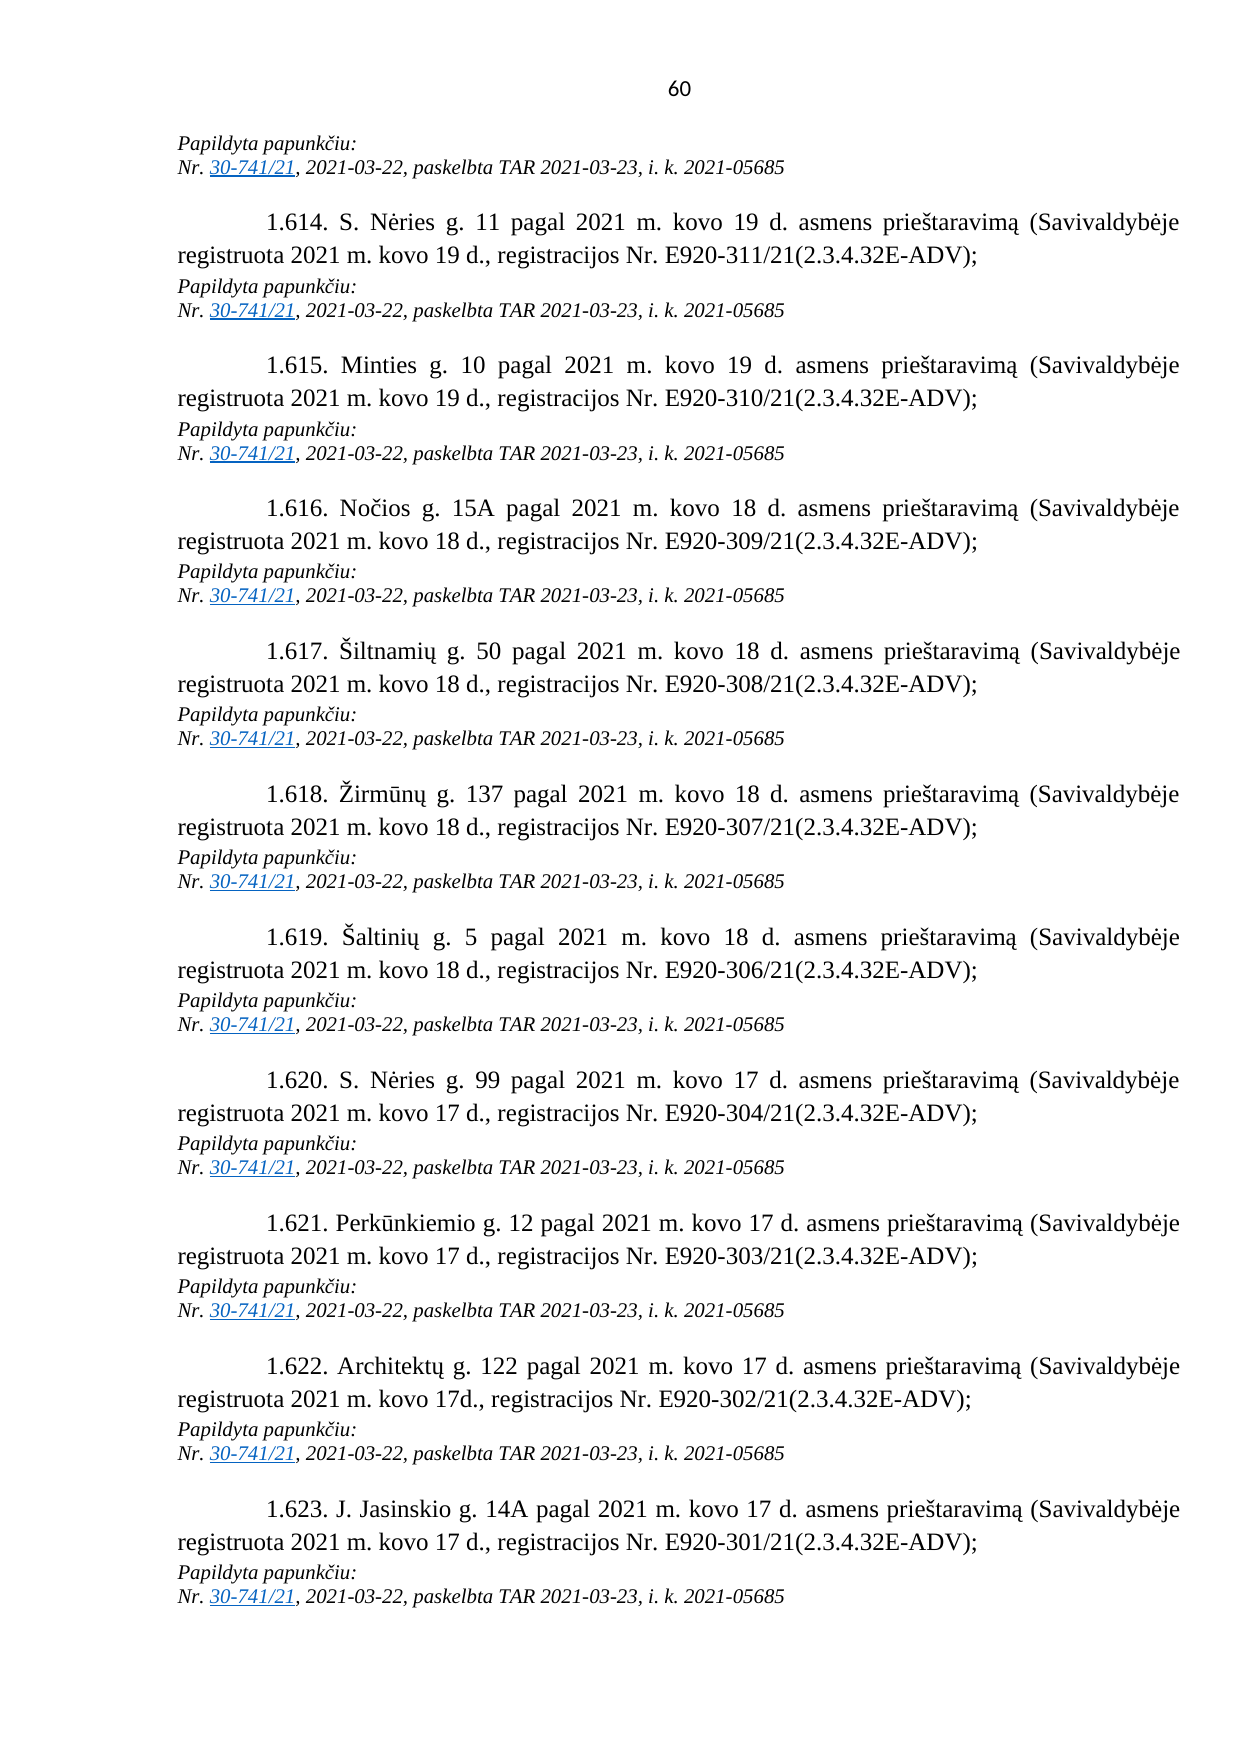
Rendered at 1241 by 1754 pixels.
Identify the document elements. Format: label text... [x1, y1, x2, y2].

text Papildyta papunkčiu: [177, 131, 1181, 155]
text 1.619. Šaltinių g. 5 pagal 2021 m. kovo 18 d. asmens prieštaravimą (Savivaldybėje registruota 2021 m. kovo 18 d., registracijos Nr. E920-306/21(2.3.4.32E-ADV); [177, 922, 1181, 984]
text Nr. 30-741/21, 2021-03-22, paskelbta TAR 2021-03-23, i. k. 2021-05685 [177, 869, 1181, 893]
text 1.614. S. Nėries g. 11 pagal 2021 m. kovo 19 d. asmens prieštaravimą (Savivaldybėje registruota 2021 m. kovo 19 d., registracijos Nr. E920-311/21(2.3.4.32E-ADV); [177, 207, 1181, 269]
text Papildyta papunkčiu: [177, 1417, 1181, 1441]
text Nr. 30-741/21, 2021-03-22, paskelbta TAR 2021-03-23, i. k. 2021-05685 [177, 583, 1181, 607]
text Nr. 30-741/21, 2021-03-22, paskelbta TAR 2021-03-23, i. k. 2021-05685 [177, 1584, 1181, 1608]
text Nr. 30-741/21, 2021-03-22, paskelbta TAR 2021-03-23, i. k. 2021-05685 [177, 1155, 1181, 1179]
text Papildyta papunkčiu: [177, 273, 1181, 298]
text Nr. 30-741/21, 2021-03-22, paskelbta TAR 2021-03-23, i. k. 2021-05685 [177, 726, 1181, 750]
text 1.618. Žirmūnų g. 137 pagal 2021 m. kovo 18 d. asmens prieštaravimą (Savivaldybėje registruota 2021 m. kovo 18 d., registracijos Nr. E920-307/21(2.3.4.32E-ADV); [177, 779, 1181, 841]
text Papildyta papunkčiu: [177, 702, 1181, 726]
text Papildyta papunkčiu: [177, 988, 1181, 1012]
text Nr. 30-741/21, 2021-03-22, paskelbta TAR 2021-03-23, i. k. 2021-05685 [177, 298, 1181, 322]
text Nr. 30-741/21, 2021-03-22, paskelbta TAR 2021-03-23, i. k. 2021-05685 [177, 441, 1181, 464]
text Papildyta papunkčiu: [177, 1560, 1181, 1584]
text 1.620. S. Nėries g. 99 pagal 2021 m. kovo 17 d. asmens prieštaravimą (Savivaldybėje registruota 2021 m. kovo 17 d., registracijos Nr. E920-304/21(2.3.4.32E-ADV); [177, 1065, 1181, 1127]
text Nr. 30-741/21, 2021-03-22, paskelbta TAR 2021-03-23, i. k. 2021-05685 [177, 1012, 1181, 1036]
text 1.617. Šiltnamių g. 50 pagal 2021 m. kovo 18 d. asmens prieštaravimą (Savivaldybėje registruota 2021 m. kovo 18 d., registracijos Nr. E920-308/21(2.3.4.32E-ADV); [177, 636, 1181, 698]
text Nr. 30-741/21, 2021-03-22, paskelbta TAR 2021-03-23, i. k. 2021-05685 [177, 1298, 1181, 1322]
text Papildyta papunkčiu: [177, 845, 1181, 869]
text Papildyta papunkčiu: [177, 1274, 1181, 1298]
text Nr. 30-741/21, 2021-03-22, paskelbta TAR 2021-03-23, i. k. 2021-05685 [177, 1441, 1181, 1465]
text Nr. 30-741/21, 2021-03-22, paskelbta TAR 2021-03-23, i. k. 2021-05685 [177, 155, 1181, 179]
text Papildyta papunkčiu: [177, 559, 1181, 583]
text 1.616. Nočios g. 15A pagal 2021 m. kovo 18 d. asmens prieštaravimą (Savivaldybėje registruota 2021 m. kovo 18 d., registracijos Nr. E920-309/21(2.3.4.32E-ADV); [177, 493, 1181, 555]
text 1.621. Perkūnkiemio g. 12 pagal 2021 m. kovo 17 d. asmens prieštaravimą (Savivaldybėje registruota 2021 m. kovo 17 d., registracijos Nr. E920-303/21(2.3.4.32E-ADV); [177, 1208, 1181, 1270]
text 1.622. Architektų g. 122 pagal 2021 m. kovo 17 d. asmens prieštaravimą (Savivaldybėje registruota 2021 m. kovo 17d., registracijos Nr. E920-302/21(2.3.4.32E-ADV); [177, 1351, 1181, 1413]
text 1.615. Minties g. 10 pagal 2021 m. kovo 19 d. asmens prieštaravimą (Savivaldybėje registruota 2021 m. kovo 19 d., registracijos Nr. E920-310/21(2.3.4.32E-ADV); [177, 350, 1181, 412]
text 1.623. J. Jasinskio g. 14A pagal 2021 m. kovo 17 d. asmens prieštaravimą (Savivaldybėje registruota 2021 m. kovo 17 d., registracijos Nr. E920-301/21(2.3.4.32E-ADV); [177, 1494, 1181, 1556]
text Papildyta papunkčiu: [177, 416, 1181, 441]
text Papildyta papunkčiu: [177, 1131, 1181, 1155]
